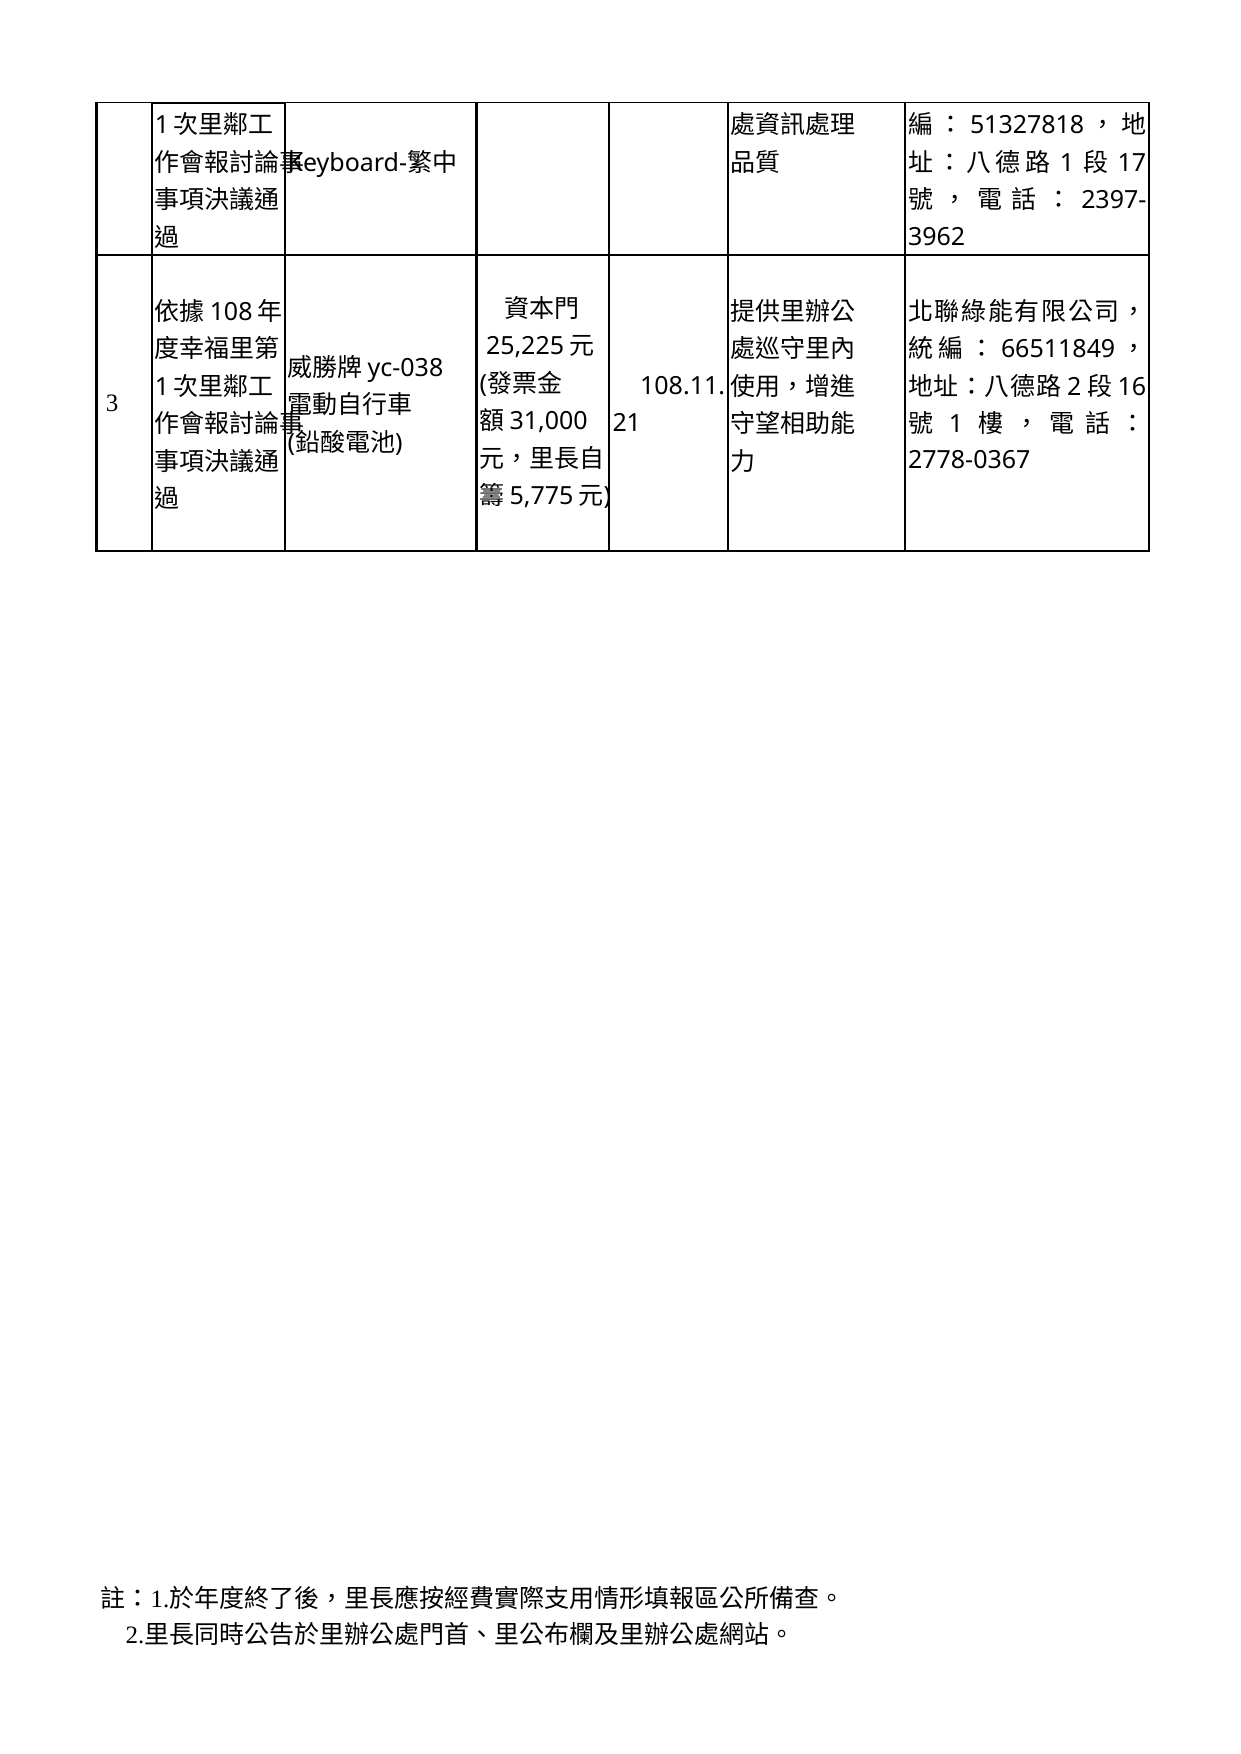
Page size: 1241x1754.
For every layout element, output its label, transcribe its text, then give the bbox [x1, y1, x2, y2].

table_cell 3 [98, 256, 151, 550]
table_cell [610, 103, 727, 254]
table_cell [478, 103, 608, 254]
table_cell 108.11.21 [610, 256, 727, 550]
table_cell 北聯綠能有限公司，統編：66511849，地址：八德路2段16號1樓，電話：2778-0367 [906, 256, 1148, 550]
table_cell 威勝牌yc-038 電動自行車 (鉛酸電池) [286, 256, 475, 550]
table_cell 依據108年 度幸福里第 1次里鄰工 作會報討論事 事項決議通 過 [153, 104, 284, 254]
table_cell 處資訊處理 品質 [729, 103, 904, 254]
table_cell 依據108年 度幸福里第 1次里鄰工 作會報討論事 事項決議通 過 [153, 256, 284, 550]
table_cell 編：51327818，地址：八德路1段17號，電話：2397-3962 [906, 103, 1148, 254]
table_cell 資本門 25,225元 (發票金 額31,000 元，里長自 籌5,775元) [478, 256, 608, 550]
table_cell iPad Air 10.5”Smart Keyboard-繁中 [286, 103, 475, 254]
table_cell 提供里辦公 處巡守里內 使用，增進 守望相助能 力 [729, 256, 904, 550]
table_cell [98, 103, 151, 254]
